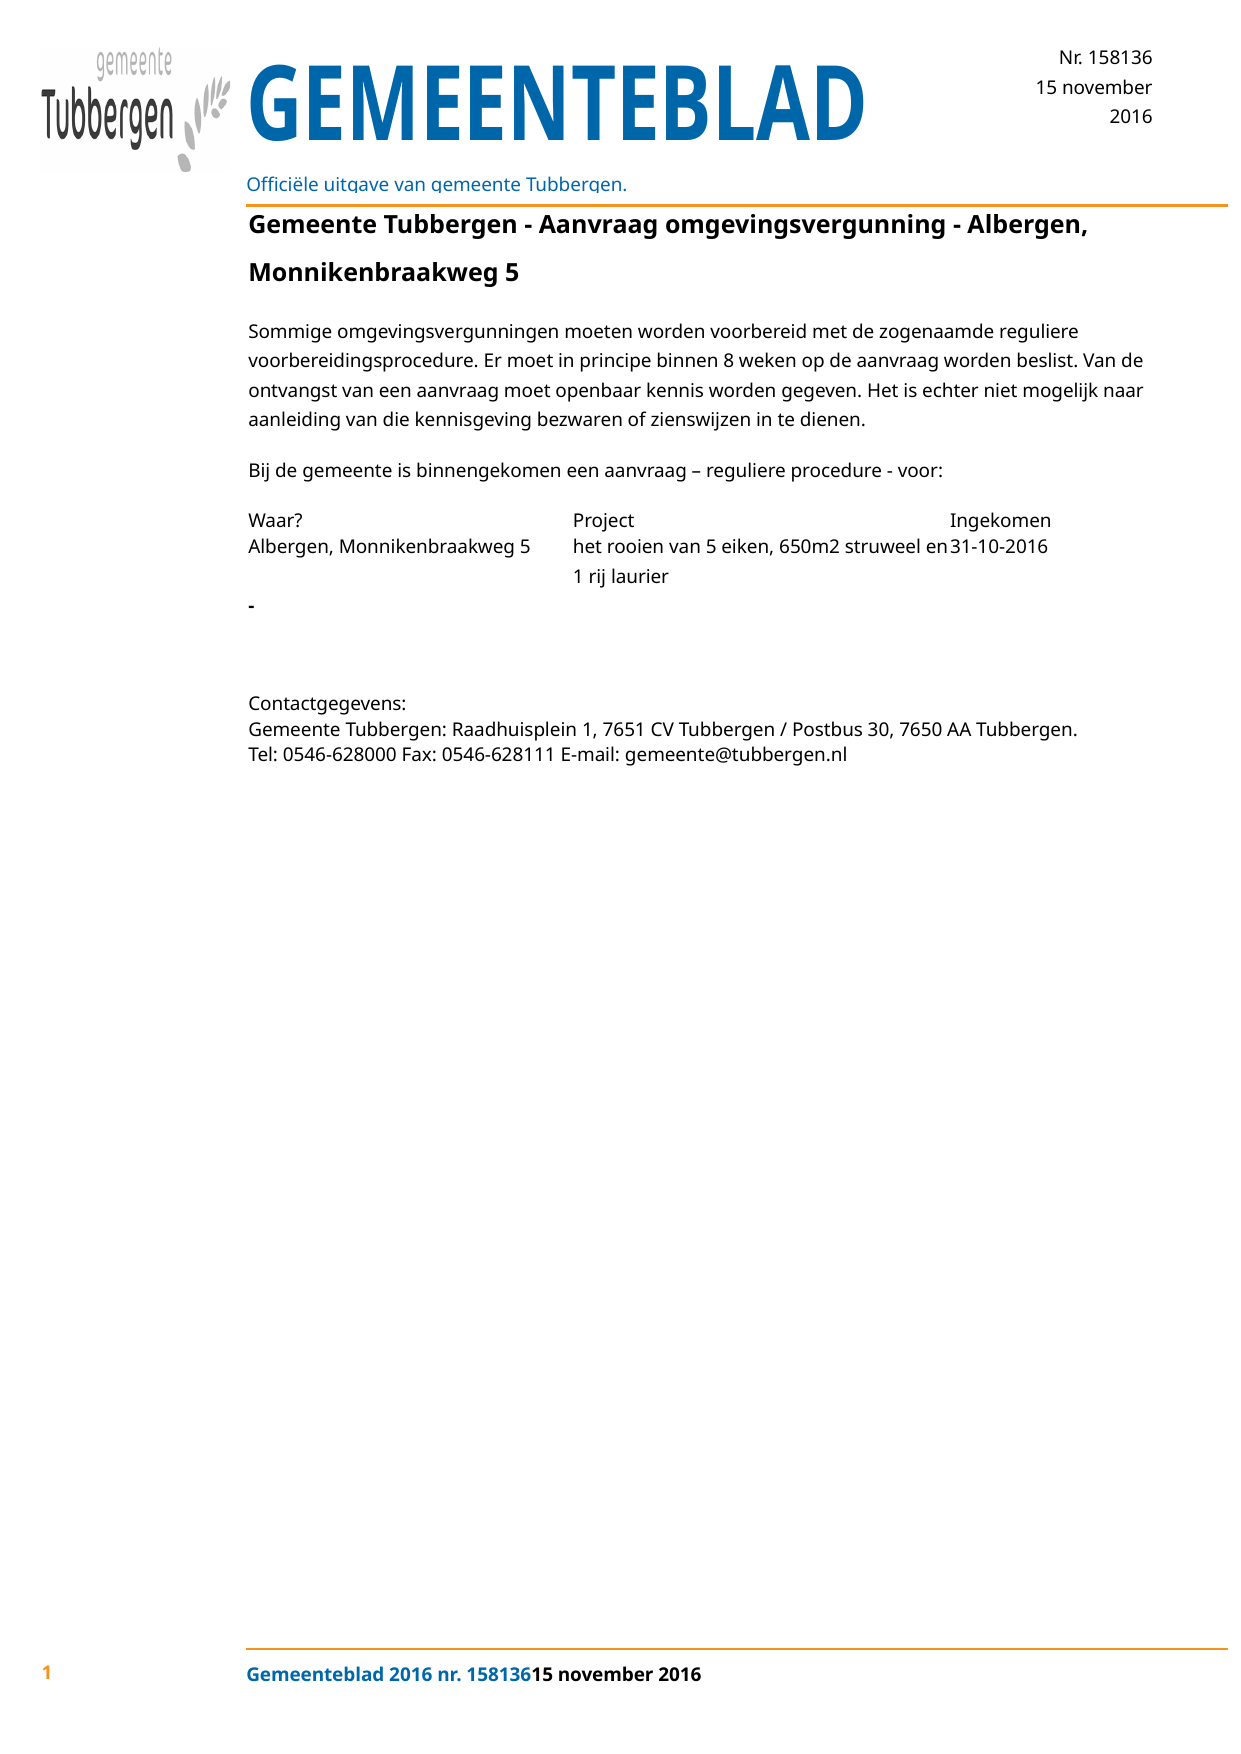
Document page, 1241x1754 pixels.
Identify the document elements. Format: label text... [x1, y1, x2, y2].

text Bij de gemeente is binnengekomen een aanvraag – reguliere procedure - voor: [248, 457, 1152, 483]
table_cell 31-10-2016 [950, 533, 1152, 589]
table_header Project [573, 508, 950, 533]
text Contactgegevens: [248, 690, 1152, 716]
text Tel: 0546-628000 Fax: 0546-628111 E-mail: gemeente@tubbergen.nl [248, 742, 1152, 767]
text - [248, 592, 1152, 618]
table_header Waar? [248, 508, 573, 533]
text Sommige omgevingsvergunningen moeten worden voorbereid met de zogenaamde reguliere voorbereidingsprocedure. Er moet in principe binnen 8 weken op de aanvraag worden beslist. Van de ontvangst van een aanvraag moet openbaar kennis worden gegeven. Het is echter niet mogelijk naar aanleiding van die kennisgeving bezwaren of zienswijzen in te dienen. [248, 318, 1152, 432]
table_header Ingekomen [950, 508, 1152, 533]
table_cell het rooien van 5 eiken, 650m2 struweel en 1 rij laurier [573, 533, 950, 589]
picture [41, 47, 231, 172]
table_cell Albergen, Monnikenbraakweg 5 [248, 533, 573, 589]
text Gemeente Tubbergen: Raadhuisplein 1, 7651 CV Tubbergen / Postbus 30, 7650 AA Tubbergen. [248, 716, 1152, 742]
text Gemeente Tubbergen - Aanvraag omgevingsvergunning - Albergen, Monnikenbraakweg 5 [248, 207, 1152, 288]
